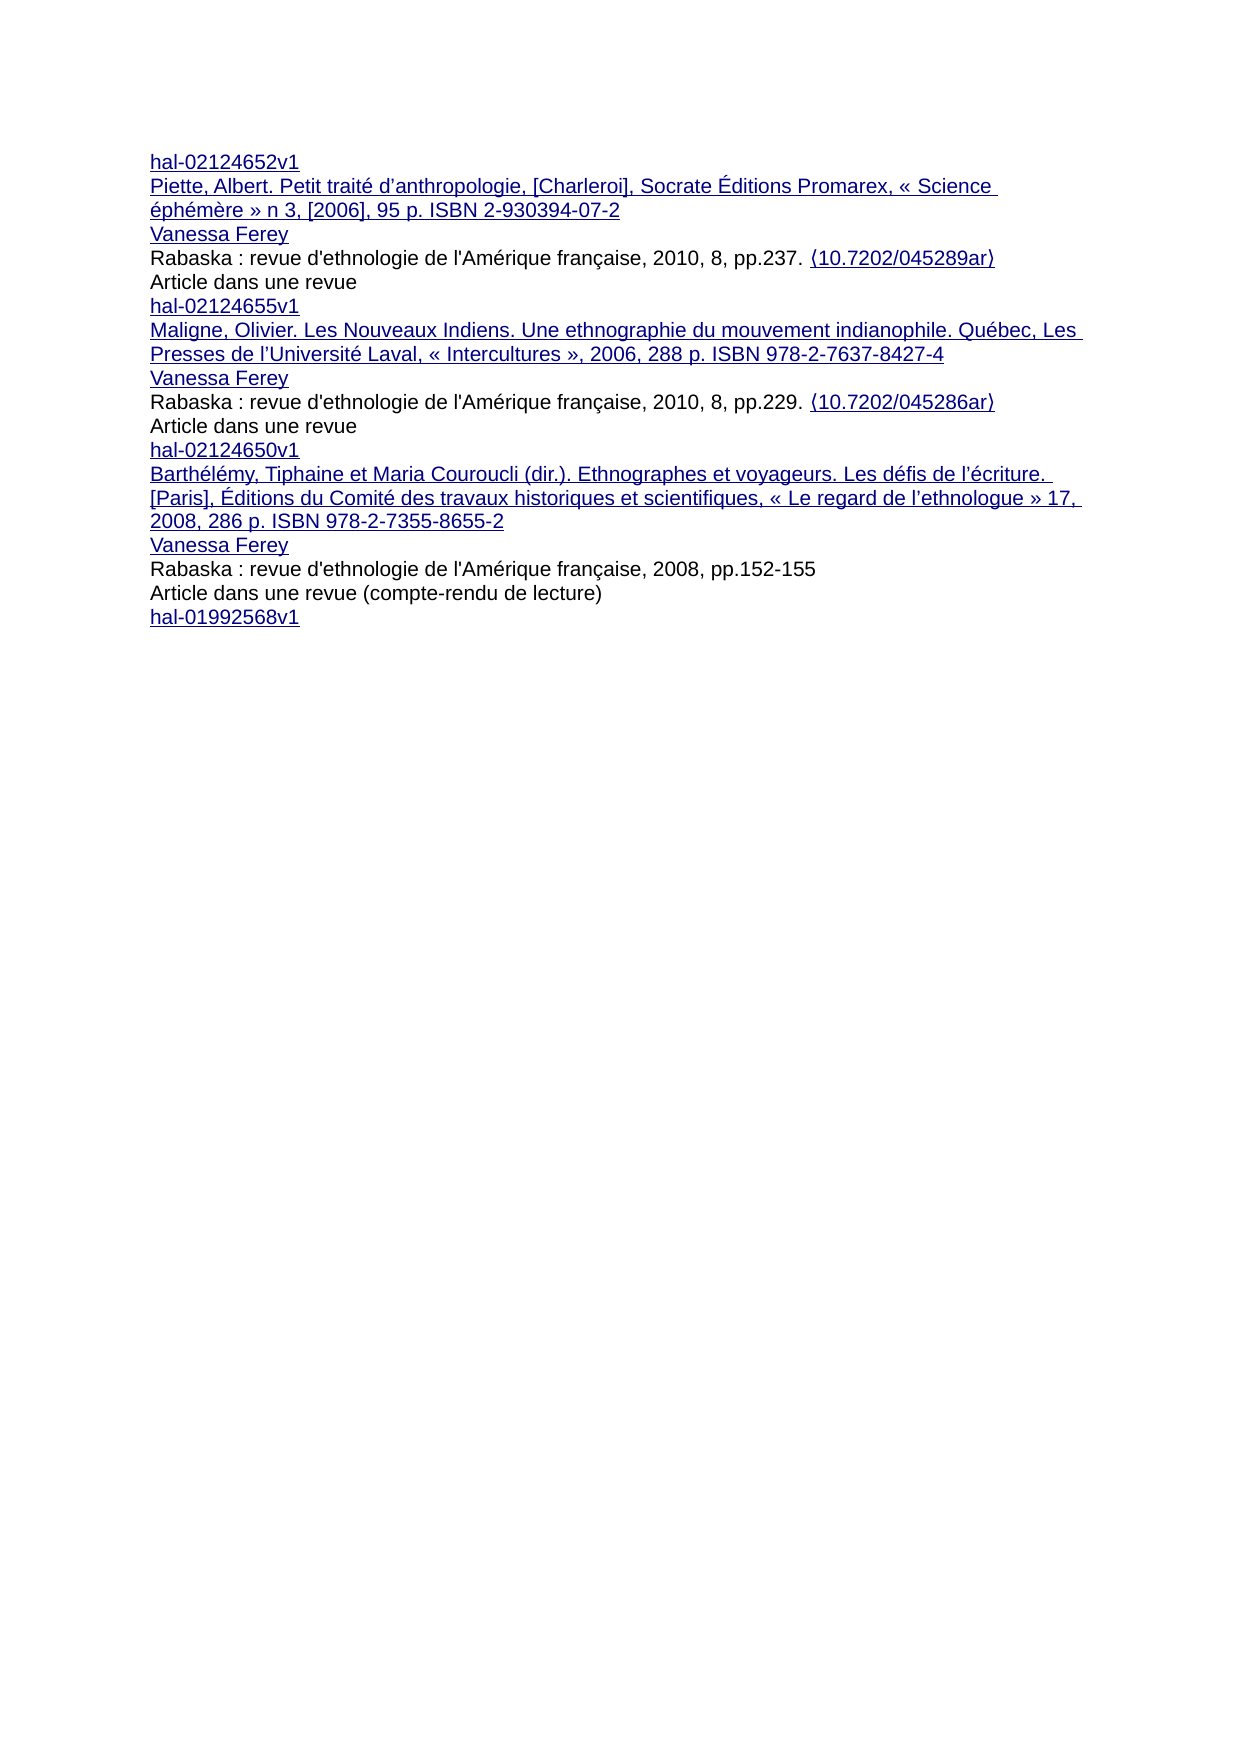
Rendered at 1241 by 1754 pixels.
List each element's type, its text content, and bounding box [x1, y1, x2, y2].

table_cell Barthélémy, Tiphaine et Maria Couroucli (dir.). Ethnographes et voyageurs. Les défis de l’écriture. [Paris], Éditions du Comité des travaux historiques et scientifiques, « Le regard de l’ethnologue » 17, 2008, 286 p. ISBN 978-2-7355-8655-2 Vanessa Ferey Rabaska : revue d'ethnologie de l'Amérique française, 2008, pp.152-155 Article dans une revue (compte-rendu de lecture) hal-01992568v1 [150, 461, 1090, 629]
table_cell Piette, Albert. Petit traité d’anthropologie, [Charleroi], Socrate Éditions Promarex, « Science éphémère » n 3, [2006], 95 p. ISBN 2-930394-07-2 Vanessa Ferey Rabaska : revue d'ethnologie de l'Amérique française, 2010, 8, pp.237. ⟨10.7202/045289ar⟩ Article dans une revue hal-02124655v1 [150, 174, 1090, 318]
table_cell Maligne, Olivier. Les Nouveaux Indiens. Une ethnographie du mouvement indianophile. Québec, Les Presses de l’Université Laval, « Intercultures », 2006, 288 p. ISBN 978-2-7637-8427-4 Vanessa Ferey Rabaska : revue d'ethnologie de l'Amérique française, 2010, 8, pp.229. ⟨10.7202/045286ar⟩ Article dans une revue hal-02124650v1 [150, 318, 1090, 461]
table_cell hal-02124652v1 [150, 150, 1090, 174]
